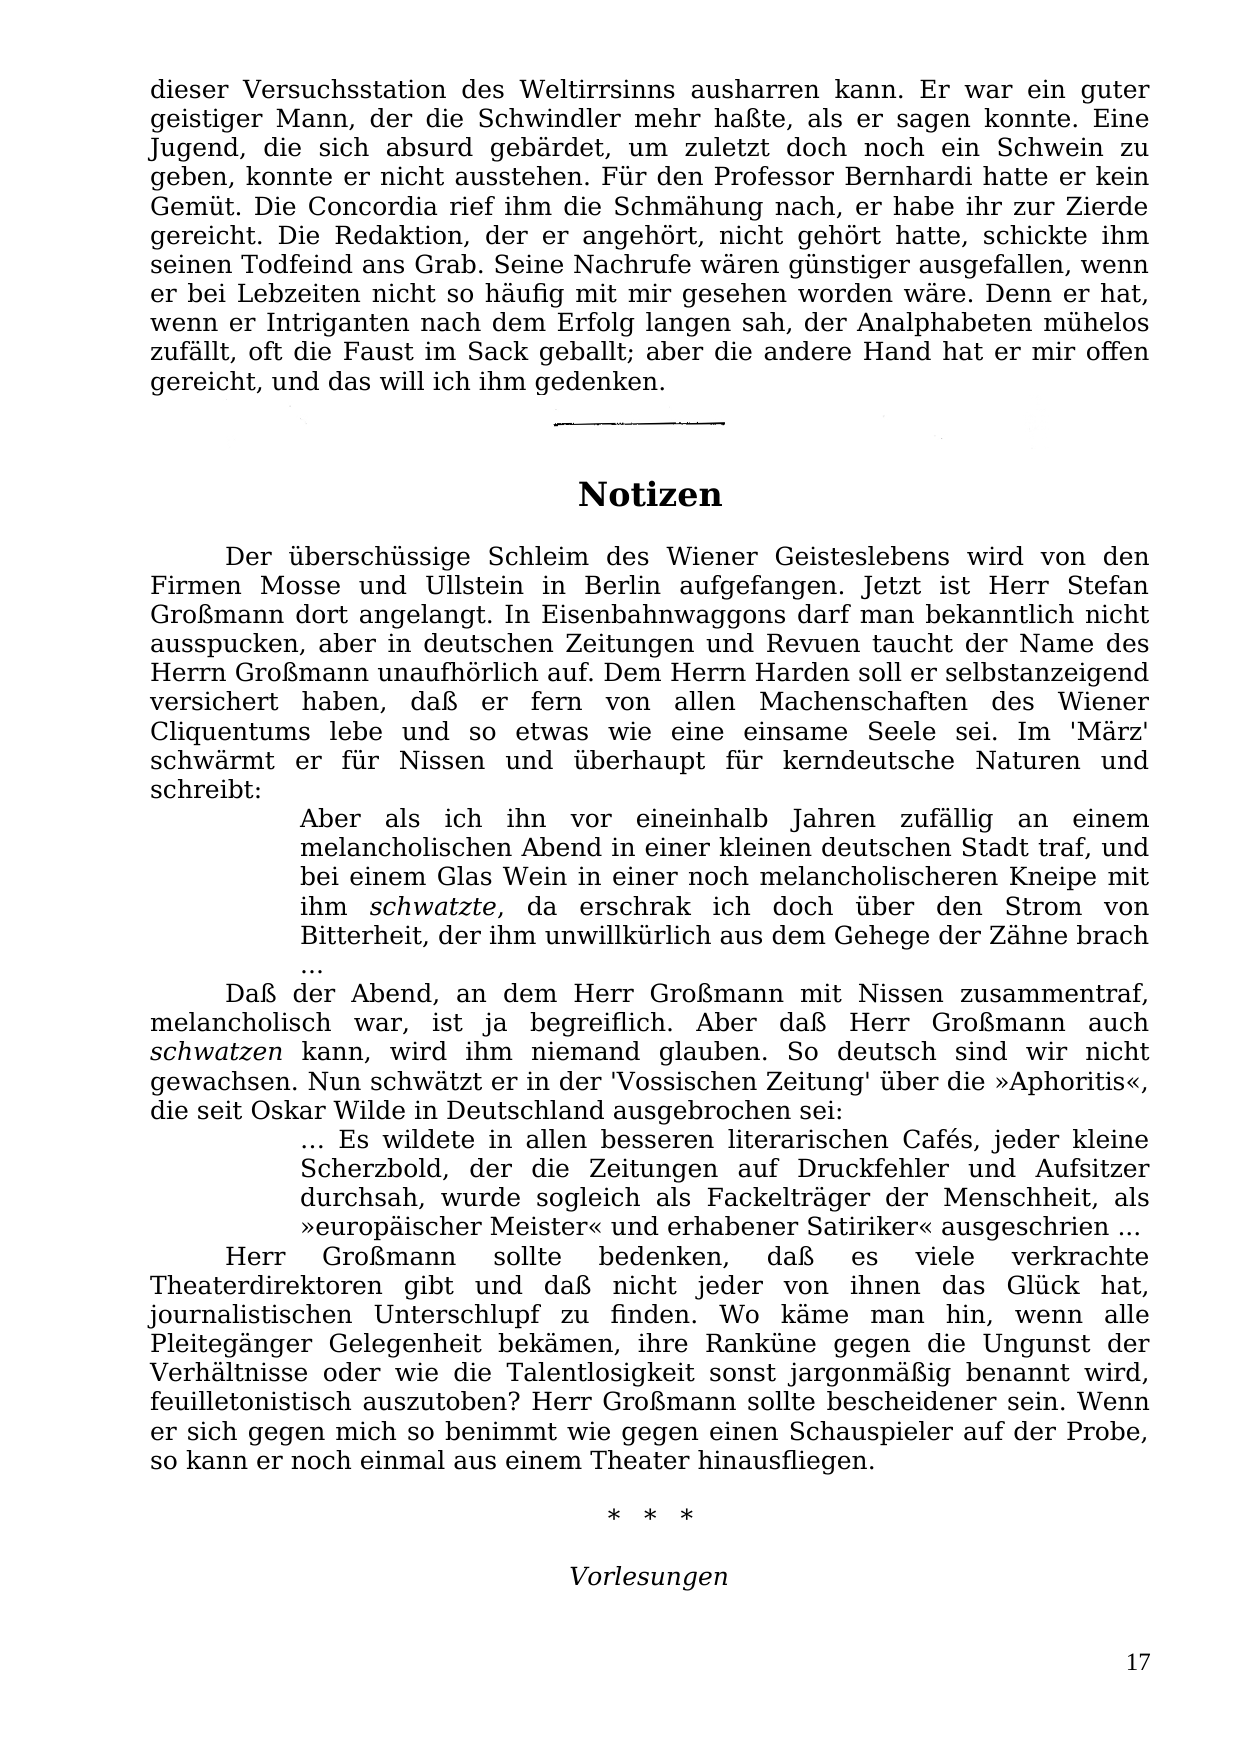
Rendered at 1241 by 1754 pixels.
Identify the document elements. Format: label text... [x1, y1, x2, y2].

text * * * [150, 1504, 1151, 1533]
text Aber als ich ihn vor eineinhalb Jahren zufällig an einem melancholischen Abend in einer kleinen deutschen Stadt traf, und bei einem Glas Wein in einer noch melancholischeren Kneipe mit ihm schwatzte, da erschrak ich doch über den Strom von Bitterheit, der ihm unwillkürlich aus dem Gehege der Zähne brach ... [300, 804, 1151, 979]
text Der überschüssige Schleim des Wiener Geisteslebens wird von den Firmen Mosse und Ullstein in Berlin aufgefangen. Jetzt ist Herr Stefan Großmann dort angelangt. In Eisenbahnwaggons darf man bekanntlich nicht ausspucken, aber in deutschen Zeitungen und Revuen taucht der Name des Herrn Großmann unaufhörlich auf. Dem Herrn Harden soll er selbstanzeigend versichert haben, daß er fern von allen Machenschaften des Wiener Cliquentums lebe und so etwas wie eine einsame Seele sei. Im 'März' schwärmt er für Nissen und überhaupt für kerndeutsche Naturen und schreibt: [150, 514, 1151, 804]
text … Es wildete in allen besseren literarischen Cafés, jeder kleine Scherzbold, der die Zeitungen auf Druckfehler und Aufsitzer durchsah, wurde sogleich als Fackelträger der Menschheit, als »europäischer Meister« und erhabener Satiriker« ausgeschrien ... [300, 1125, 1151, 1242]
text Notizen [150, 396, 1151, 514]
picture [222, 395, 1079, 449]
text Daß der Abend, an dem Herr Großmann mit Nissen zusammentraf, melancholisch war, ist ja begreiflich. Aber daß Herr Großmann auch schwatzen kann, wird ihm niemand glauben. So deutsch sind wir nicht gewachsen. Nun schwätzt er in der 'Vossischen Zeitung' über die »Aphoritis«, die seit Oskar Wilde in Deutschland ausgebrochen sei: [150, 979, 1151, 1125]
text dieser Versuchsstation des Weltirrsinns ausharren kann. Er war ein guter geistiger Mann, der die Schwindler mehr haßte, als er sagen konnte. Eine Jugend, die sich absurd gebärdet, um zuletzt doch noch ein Schwein zu geben, konnte er nicht ausstehen. Für den Professor Bernhardi hatte er kein Gemüt. Die Concordia rief ihm die Schmähung nach, er habe ihr zur Zierde gereicht. Die Redaktion, der er angehört, nicht gehört hatte, schickte ihm seinen Todfeind ans Grab. Seine Nachrufe wären günstiger ausgefallen, wenn er bei Lebzeiten nicht so häufig mit mir gesehen worden wäre. Denn er hat, wenn er Intriganten nach dem Erfolg langen sah, der Analphabeten mühelos zufällt, oft die Faust im Sack geballt; aber die andere Hand hat er mir offen gereicht, und das will ich ihm gedenken. [150, 75, 1151, 396]
text Vorlesungen [150, 1562, 1151, 1592]
text Herr Großmann sollte bedenken, daß es viele verkrachte Theaterdirektoren gibt und daß nicht jeder von ihnen das Glück hat, journalistischen Unterschlupf zu finden. Wo käme man hin, wenn alle Pleitegänger Gelegenheit bekämen, ihre Ranküne gegen die Ungunst der Verhältnisse oder wie die Talentlosigkeit sonst jargonmäßig benannt wird, feuilletonistisch auszutoben? Herr Großmann sollte bescheidener sein. Wenn er sich gegen mich so benimmt wie gegen einen Schauspieler auf der Probe, so kann er noch einmal aus einem Theater hinausfliegen. [150, 1242, 1151, 1475]
